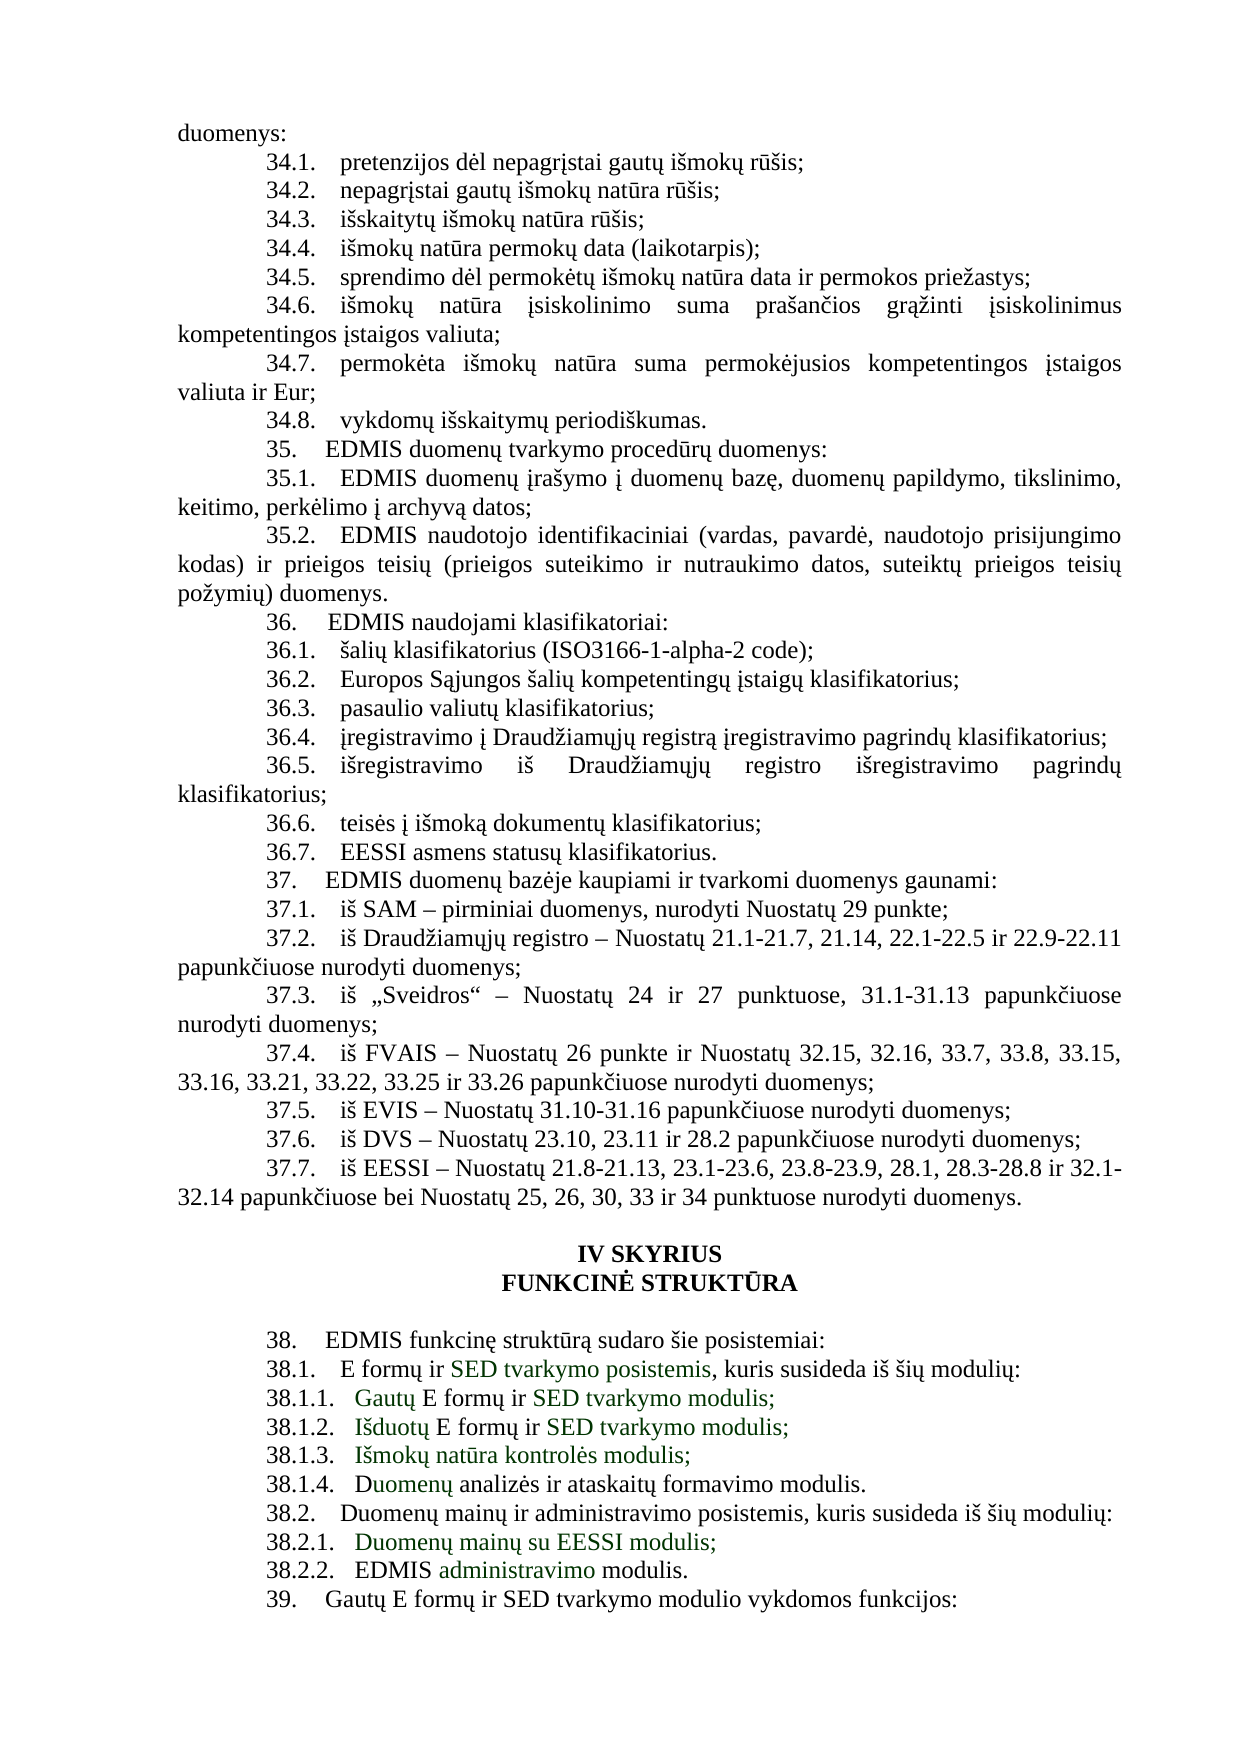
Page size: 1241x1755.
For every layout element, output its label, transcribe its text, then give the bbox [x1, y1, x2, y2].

text 37.7. iš EESSI – Nuostatų 21.8-21.13, 23.1-23.6, 23.8-23.9, 28.1, 28.3-28.8 ir 32.1-32.14 papunkčiuose bei Nuostatų 25, 26, 30, 33 ir 34 punktuose nurodyti duomenys. [177, 1153, 1122, 1211]
text 38.1. E formų ir SED tvarkymo posistemis, kuris susideda iš šių modulių: [177, 1354, 1122, 1383]
text 38.1.4. Duomenų analizės ir ataskaitų formavimo modulis. [177, 1469, 1122, 1498]
text 36. EDMIS naudojami klasifikatoriai: [177, 607, 1122, 636]
text 36.1. šalių klasifikatorius (ISO3166-1-alpha-2 code); [177, 636, 1122, 664]
text 37.1. iš SAM – pirminiai duomenys, nurodyti Nuostatų 29 punkte; [177, 894, 1122, 923]
text 36.5. išregistravimo iš Draudžiamųjų registro išregistravimo pagrindų klasifikatorius; [177, 751, 1122, 808]
text 34.1. pretenzijos dėl nepagrįstai gautų išmokų rūšis; [177, 147, 1122, 176]
text IV SKYRIUS [177, 1239, 1122, 1268]
text 37.5. iš EVIS – Nuostatų 31.10-31.16 papunkčiuose nurodyti duomenys; [177, 1096, 1122, 1124]
text 36.2. Europos Sąjungos šalių kompetentingų įstaigų klasifikatorius; [177, 664, 1122, 693]
text 37.4. iš FVAIS – Nuostatų 26 punkte ir Nuostatų 32.15, 32.16, 33.7, 33.8, 33.15, 33.16, 33.21, 33.22, 33.25 ir 33.26 papunkčiuose nurodyti duomenys; [177, 1038, 1122, 1096]
text FUNKCINĖ STRUKTŪRA [177, 1268, 1122, 1297]
text 35. EDMIS duomenų tvarkymo procedūrų duomenys: [177, 434, 1122, 463]
text 37.2. iš Draudžiamųjų registro – Nuostatų 21.1-21.7, 21.14, 22.1-22.5 ir 22.9-22.11 papunkčiuose nurodyti duomenys; [177, 923, 1122, 981]
text 36.6. teisės į išmoką dokumentų klasifikatorius; [177, 808, 1122, 837]
text 38.2.2. EDMIS administravimo modulis. [177, 1556, 1122, 1584]
text 38.1.2. Išduotų E formų ir SED tvarkymo modulis; [177, 1412, 1122, 1441]
text 34.3. išskaitytų išmokų natūra rūšis; [177, 204, 1122, 233]
text 38.2. Duomenų mainų ir administravimo posistemis, kuris susideda iš šių modulių: [177, 1498, 1122, 1527]
text 34.8. vykdomų išskaitymų periodiškumas. [177, 406, 1122, 434]
text 37.6. iš DVS – Nuostatų 23.10, 23.11 ir 28.2 papunkčiuose nurodyti duomenys; [177, 1124, 1122, 1153]
text 36.3. pasaulio valiutų klasifikatorius; [177, 693, 1122, 722]
text 36.4. įregistravimo į Draudžiamųjų registrą įregistravimo pagrindų klasifikatorius; [177, 722, 1122, 751]
text 35.2. EDMIS naudotojo identifikaciniai (vardas, pavardė, naudotojo prisijungimo kodas) ir prieigos teisių (prieigos suteikimo ir nutraukimo datos, suteiktų prieigos teisių požymių) duomenys. [177, 521, 1122, 607]
text 39. Gautų E formų ir SED tvarkymo modulio vykdomos funkcijos: [177, 1584, 1122, 1613]
text 36.7. EESSI asmens statusų klasifikatorius. [177, 837, 1122, 866]
text 34.5. sprendimo dėl permokėtų išmokų natūra data ir permokos priežastys; [177, 262, 1122, 291]
text 38. EDMIS funkcinę struktūrą sudaro šie posistemiai: [177, 1326, 1122, 1354]
text 38.1.3. Išmokų natūra kontrolės modulis; [177, 1441, 1122, 1469]
text duomenys: [177, 118, 1122, 147]
text 38.2.1. Duomenų mainų su EESSI modulis; [177, 1527, 1122, 1556]
text 34.7. permokėta išmokų natūra suma permokėjusios kompetentingos įstaigos valiuta ir Eur; [177, 348, 1122, 406]
text 34.6. išmokų natūra įsiskolinimo suma prašančios grąžinti įsiskolinimus kompetentingos įstaigos valiuta; [177, 291, 1122, 348]
text 38.1.1. Gautų E formų ir SED tvarkymo modulis; [177, 1383, 1122, 1412]
text 34.4. išmokų natūra permokų data (laikotarpis); [177, 233, 1122, 262]
text 34.2. nepagrįstai gautų išmokų natūra rūšis; [177, 176, 1122, 204]
text 37. EDMIS duomenų bazėje kaupiami ir tvarkomi duomenys gaunami: [177, 866, 1122, 894]
text 37.3. iš „Sveidros“ – Nuostatų 24 ir 27 punktuose, 31.1-31.13 papunkčiuose nurodyti duomenys; [177, 981, 1122, 1038]
text 35.1. EDMIS duomenų įrašymo į duomenų bazę, duomenų papildymo, tikslinimo, keitimo, perkėlimo į archyvą datos; [177, 463, 1122, 521]
